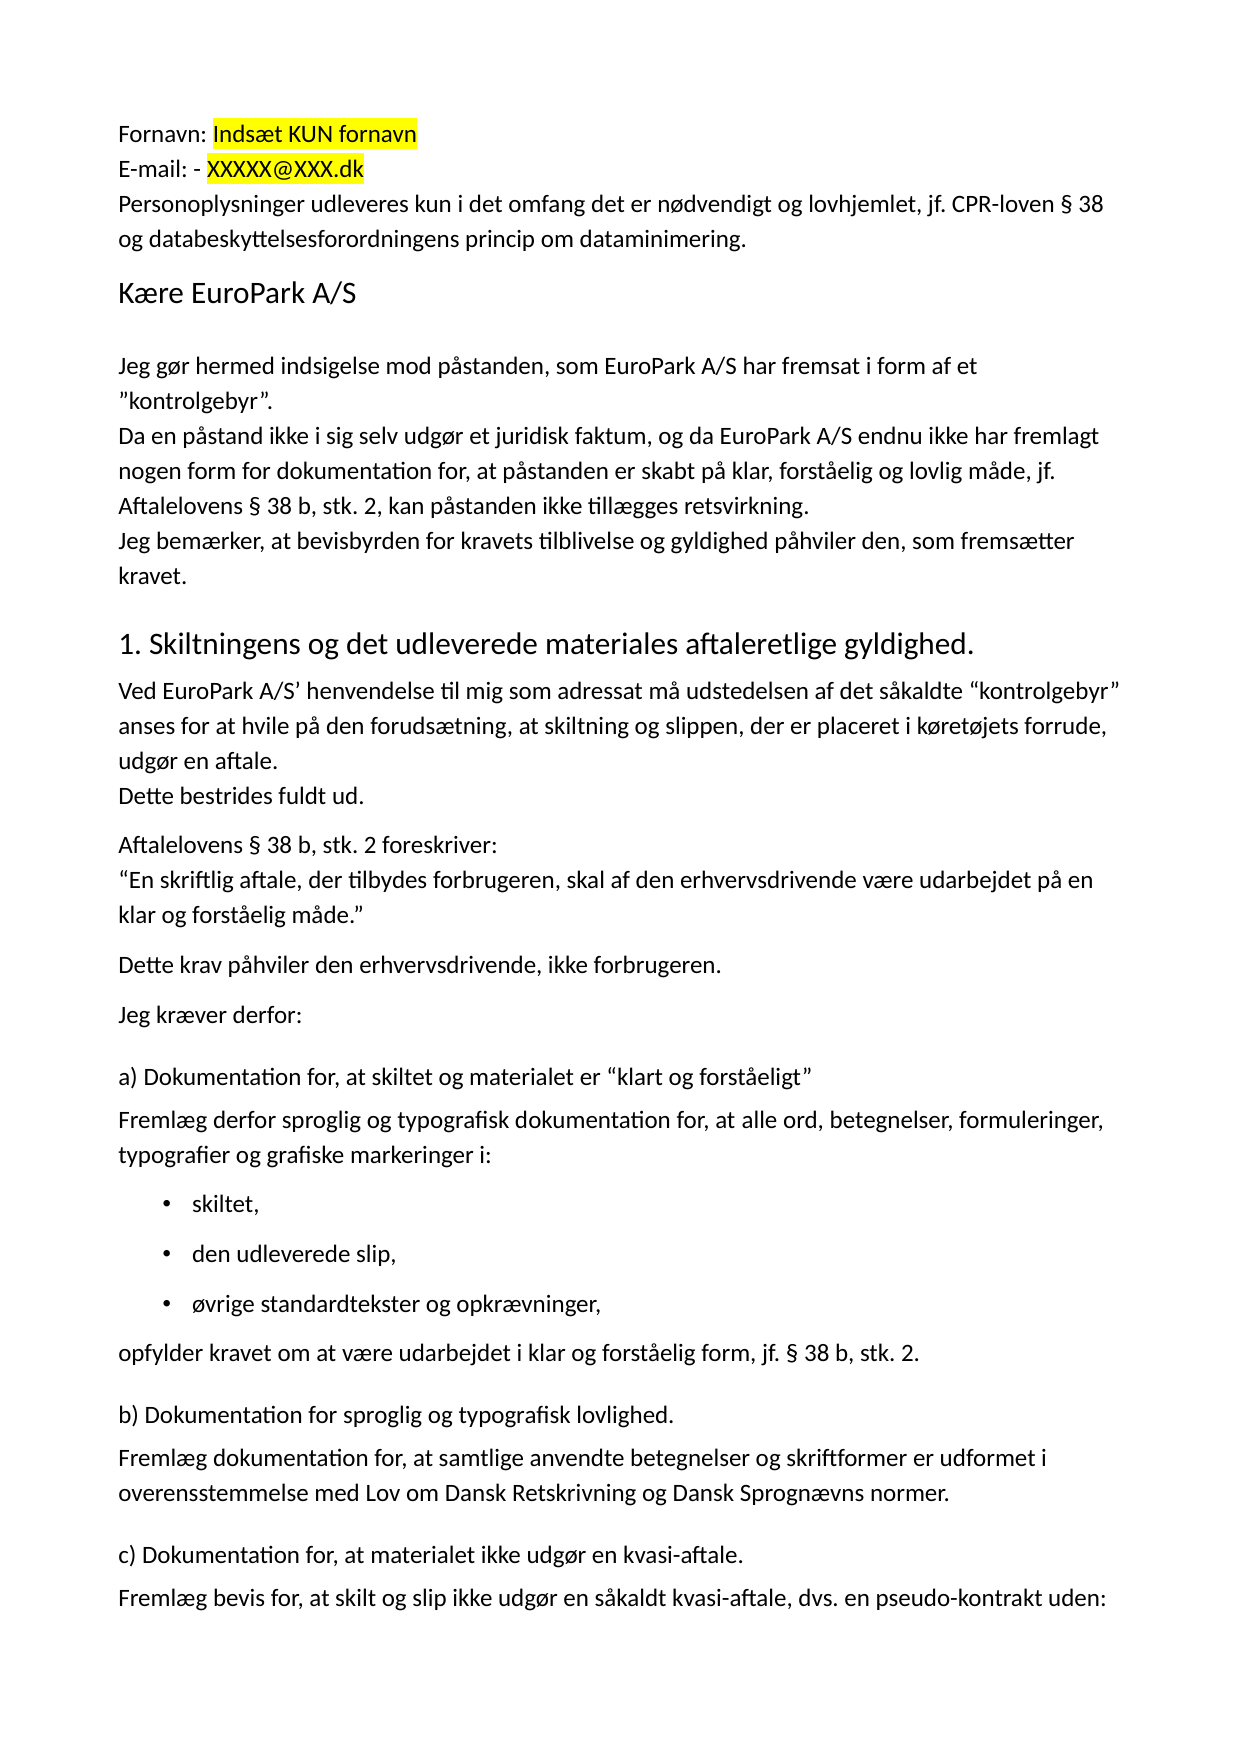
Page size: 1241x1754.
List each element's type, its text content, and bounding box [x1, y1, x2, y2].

text opfylder kravet om at være udarbejdet i klar og forståelig form, jf. § 38 b, stk. 2. [118, 1337, 1122, 1368]
text Fremlæg bevis for, at skilt og slip ikke udgør en såkaldt kvasi-aftale, dvs. en pseudo-kontrakt uden: [118, 1582, 1122, 1613]
text Kære EuroPark A/S Jeg gør hermed indsigelse mod påstanden, som EuroPark A/S har fremsat i form af et ”kontrolgebyr”. Da en påstand ikke i sig selv udgør et juridisk faktum, og da EuroPark A/S endnu ikke har fremlagt nogen form for dokumentation for, at påstanden er skabt på klar, forståelig og lovlig måde, jf. Aftalelovens § 38 b, stk. 2, kan påstanden ikke tillægges retsvirkning. Jeg bemærker, at bevisbyrden for kravets tilblivelse og gyldighed påhviler den, som fremsætter kravet. [118, 273, 1122, 591]
list skiltet, [162, 1188, 1122, 1219]
text Jeg kræver derfor: [118, 999, 1122, 1029]
subtitle b) Dokumentation for sproglig og typografisk lovlighed. [118, 1399, 1122, 1430]
text Fornavn: Indsæt KUN fornavn E-mail: - XXXXX@XXX.dk Personoplysninger udleveres kun i det omfang det er nødvendigt og lovhjemlet, jf. CPR-loven § 38 og databeskyttelsesforordningens princip om dataminimering. [118, 118, 1122, 254]
list den udleverede slip, [162, 1238, 1122, 1269]
text Dette krav påhviler den erhvervsdrivende, ikke forbrugeren. [118, 949, 1122, 980]
subtitle 1. Skiltningens og det udleverede materiales aftaleretlige gyldighed. [118, 624, 1122, 663]
subtitle c) Dokumentation for, at materialet ikke udgør en kvasi-aftale. [118, 1539, 1122, 1570]
text Aftalelovens § 38 b, stk. 2 foreskriver: “En skriftlig aftale, der tilbydes forbrugeren, skal af den erhvervsdrivende være udarbejdet på en klar og forståelig måde.” [118, 830, 1122, 930]
text Fremlæg derfor sproglig og typografisk dokumentation for, at alle ord, betegnelser, formuleringer, typografier og grafiske markeringer i: [118, 1104, 1122, 1169]
text Fremlæg dokumentation for, at samtlige anvendte betegnelser og skriftformer er udformet i overensstemmelse med Lov om Dansk Retskrivning og Dansk Sprognævns normer. [118, 1442, 1122, 1508]
text Ved EuroPark A/S’ henvendelse til mig som adressat må udstedelsen af det såkaldte “kontrolgebyr” anses for at hvile på den forudsætning, at skiltning og slippen, der er placeret i køretøjets forrude, udgør en aftale. Dette bestrides fuldt ud. [118, 675, 1122, 811]
list øvrige standardtekster og opkrævninger, [162, 1288, 1122, 1318]
subtitle a) Dokumentation for, at skiltet og materialet er “klart og forståeligt” [118, 1061, 1122, 1091]
